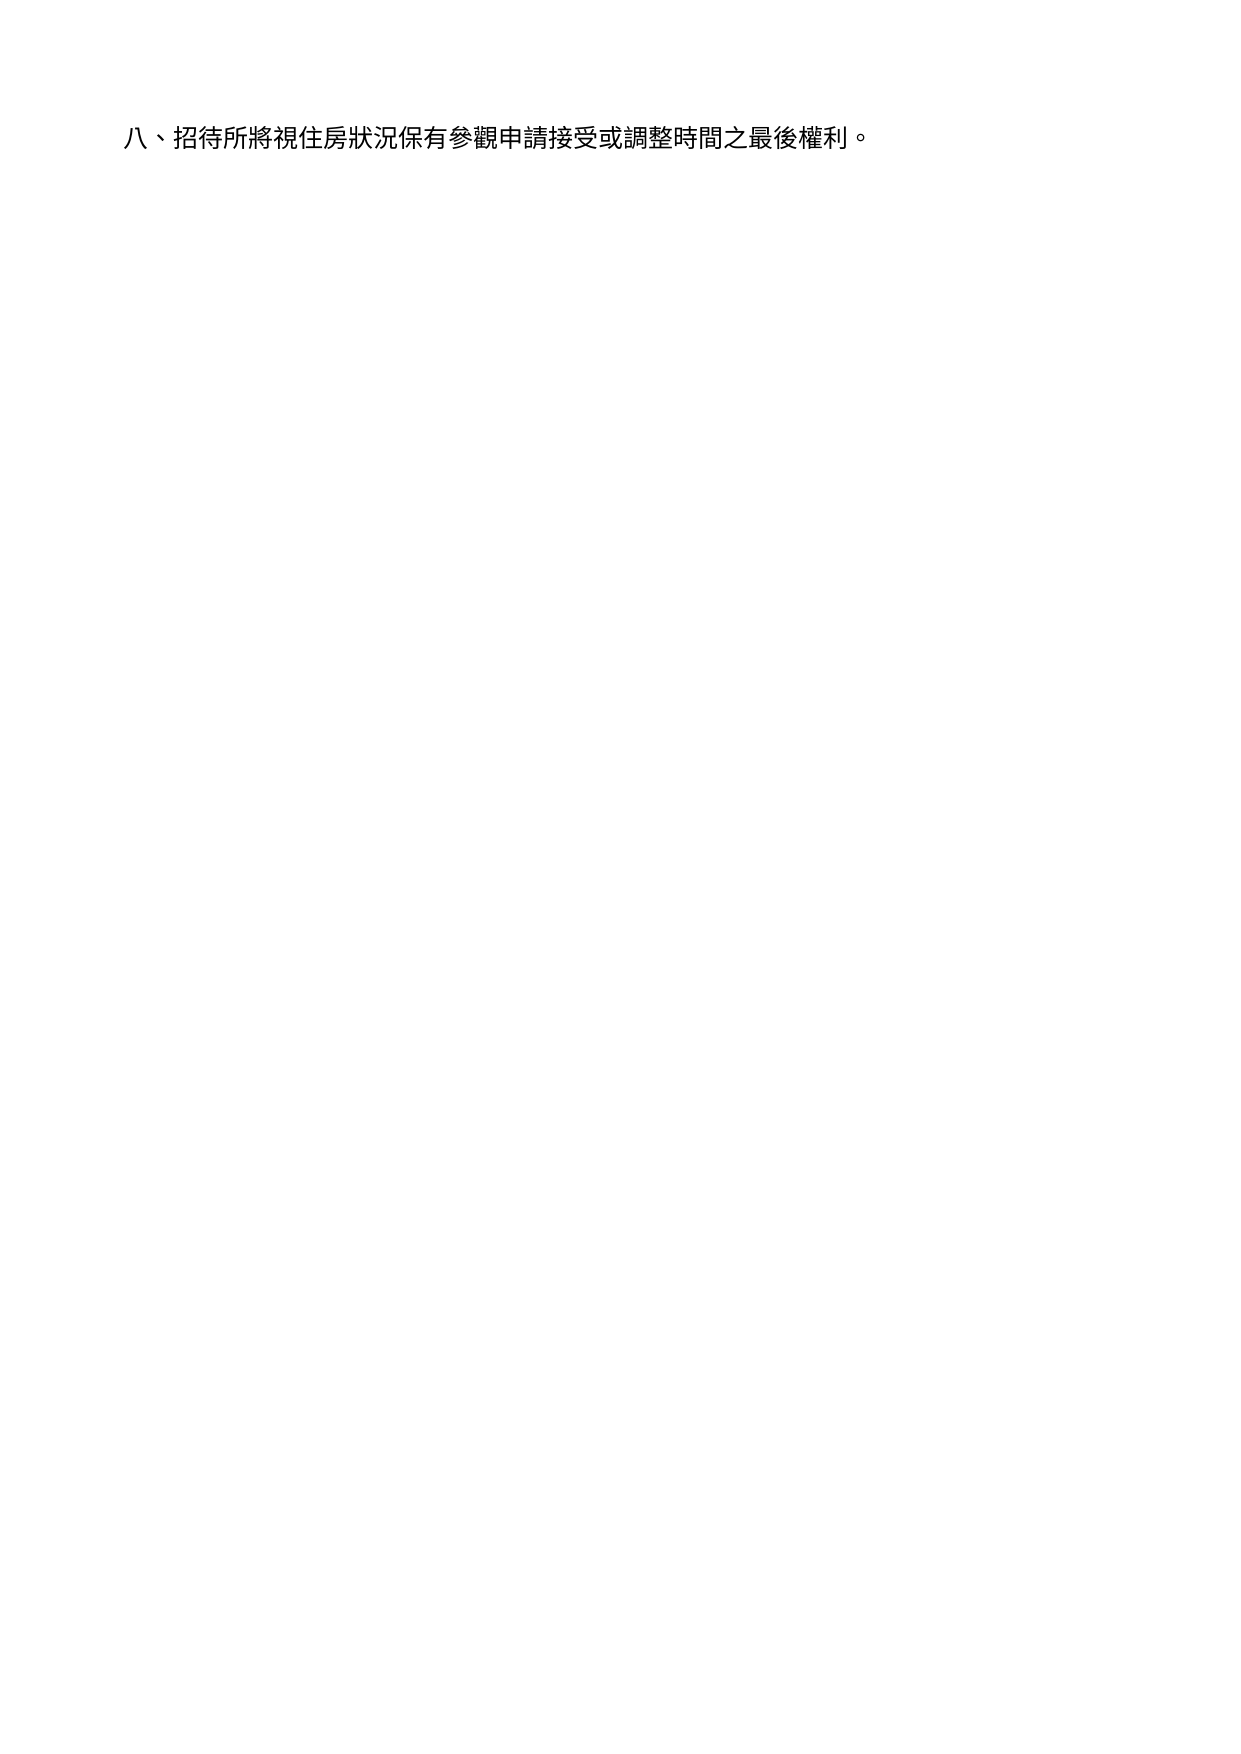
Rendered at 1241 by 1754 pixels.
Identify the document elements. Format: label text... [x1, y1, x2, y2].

text 八、招待所將視住房狀況保有參觀申請接受或調整時間之最後權利。 [123, 118, 1122, 154]
